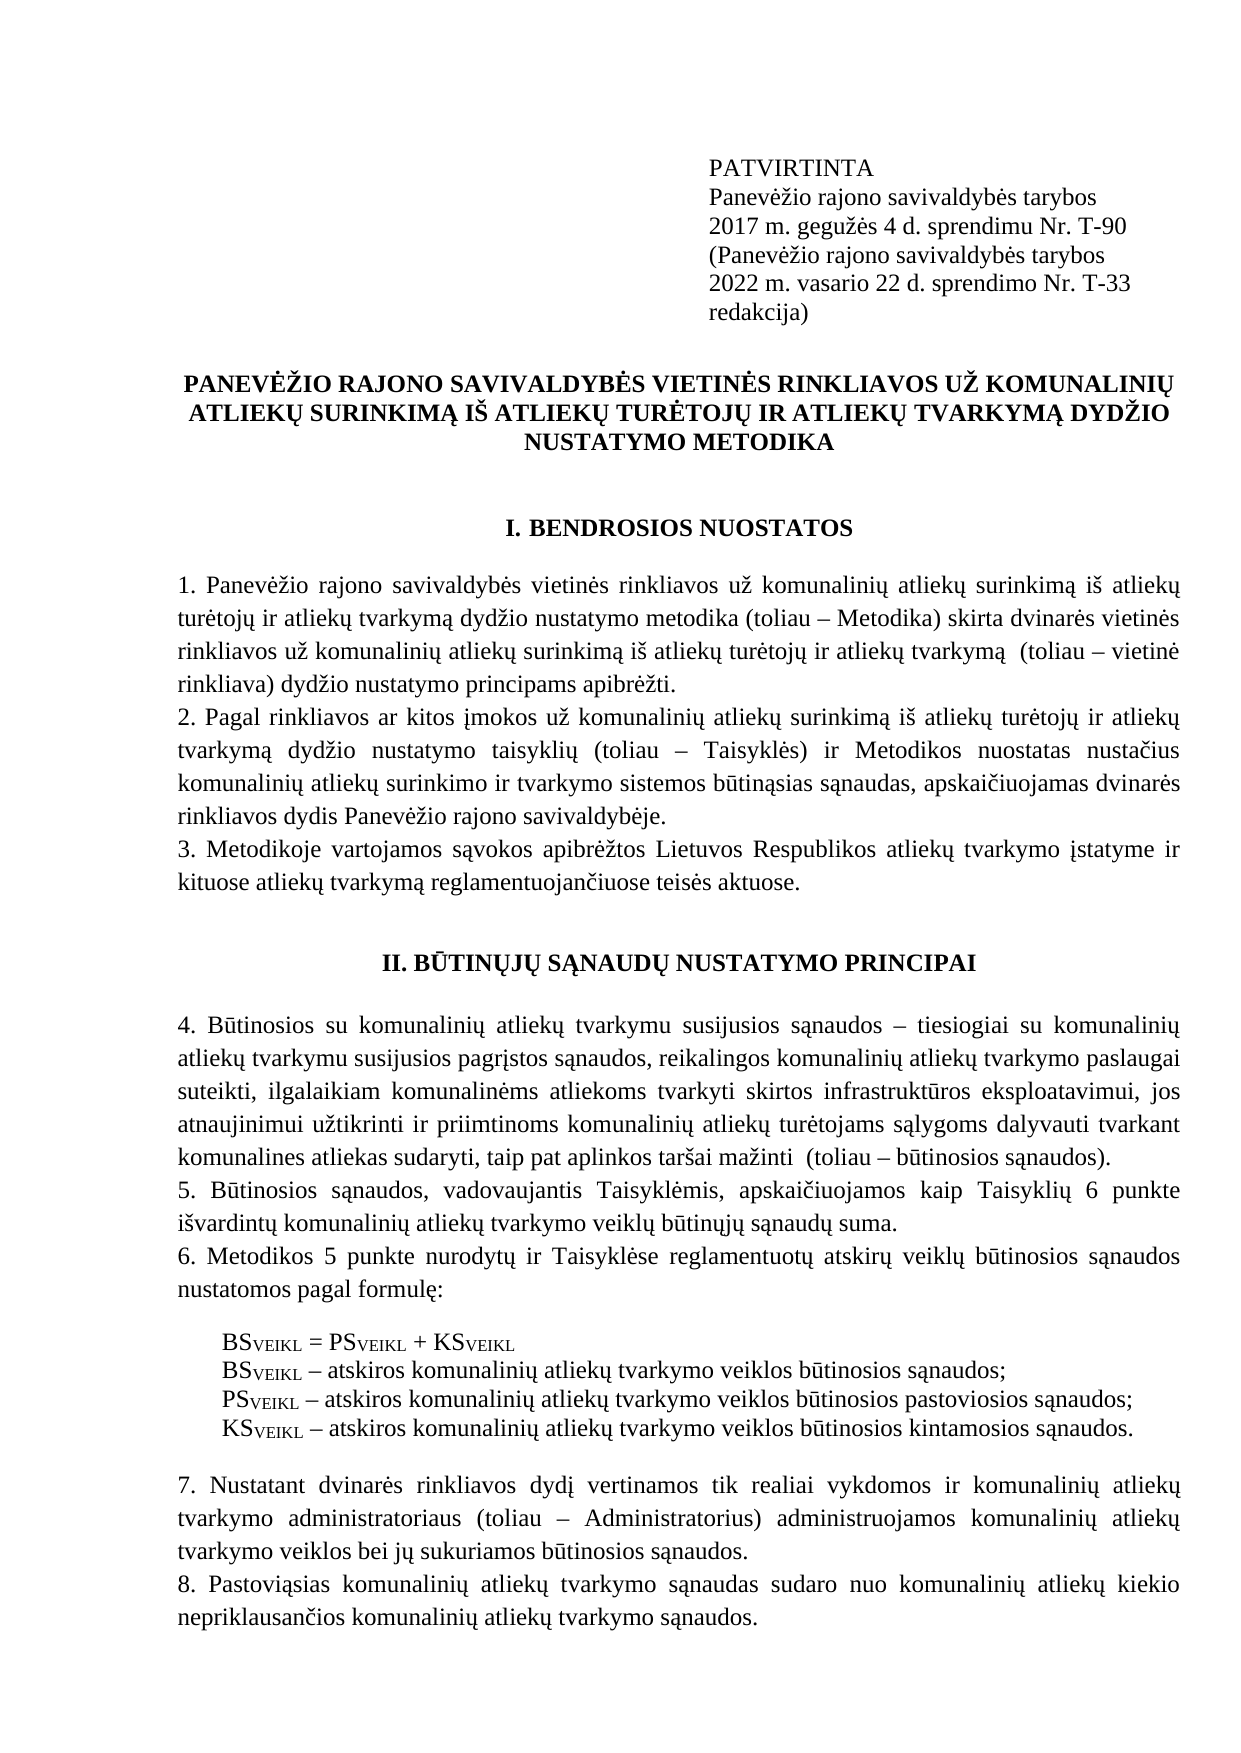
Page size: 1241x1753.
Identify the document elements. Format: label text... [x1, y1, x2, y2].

text redakcija) [709, 297, 1181, 326]
text II. BŪTINŲJŲ SĄNAUDŲ NUSTATYMO PRINCIPAI [177, 948, 1181, 977]
text 4. Būtinosios su komunalinių atliekų tvarkymu susijusios sąnaudos – tiesiogiai su komunalinių atliekų tvarkymu susijusios pagrįstos sąnaudos, reikalingos komunalinių atliekų tvarkymo paslaugai suteikti, ilgalaikiam komunalinėms atliekoms tvarkyti skirtos infrastruktūros eksploatavimui, jos atnaujinimui užtikrinti ir priimtinoms komunalinių atliekų turėtojams sąlygoms dalyvauti tvarkant komunalines atliekas sudaryti, taip pat aplinkos taršai mažinti (toliau – būtinosios sąnaudos). [177, 1010, 1181, 1171]
text 7. Nustatant dvinarės rinkliavos dydį vertinamos tik realiai vykdomos ir komunalinių atliekų tvarkymo administratoriaus (toliau – Administratorius) administruojamos komunalinių atliekų tvarkymo veiklos bei jų sukuriamos būtinosios sąnaudos. [177, 1470, 1181, 1565]
text PANEVĖŽIO RAJONO SAVIVALDYBĖS VIETINĖS RINKLIAVOS UŽ KOMUNALINIŲ ATLIEKŲ SURINKIMĄ IŠ ATLIEKŲ TURĖTOJŲ IR ATLIEKŲ TVARKYMĄ DYDŽIO NUSTATYMO METODIKA [177, 369, 1181, 455]
text 3. Metodikoje vartojamos sąvokos apibrėžtos Lietuvos Respublikos atliekų tvarkymo įstatyme ir kituose atliekų tvarkymą reglamentuojančiuose teisės aktuose. [177, 834, 1181, 896]
text I. BENDROSIOS NUOSTATOS [177, 513, 1181, 542]
text 5. Būtinosios sąnaudos, vadovaujantis Taisyklėmis, apskaičiuojamos kaip Taisyklių 6 punkte išvardintų komunalinių atliekų tvarkymo veiklų būtinųjų sąnaudų suma. [177, 1175, 1181, 1237]
text BSVEIKL – atskiros komunalinių atliekų tvarkymo veiklos būtinosios sąnaudos; [222, 1355, 1181, 1384]
text PATVIRTINTA [709, 153, 1181, 182]
text 1. Panevėžio rajono savivaldybės vietinės rinkliavos už komunalinių atliekų surinkimą iš atliekų turėtojų ir atliekų tvarkymą dydžio nustatymo metodika (toliau – Metodika) skirta dvinarės vietinės rinkliavos už komunalinių atliekų surinkimą iš atliekų turėtojų ir atliekų tvarkymą (toliau – vietinė rinkliava) dydžio nustatymo principams apibrėžti. [177, 570, 1181, 698]
text Panevėžio rajono savivaldybės tarybos [709, 182, 1181, 211]
text 2017 m. gegužės 4 d. sprendimu Nr. T-90 [709, 211, 1181, 240]
text BSVEIKL = PSVEIKL + KSVEIKL [222, 1327, 1181, 1355]
text (Panevėžio rajono savivaldybės tarybos [709, 240, 1181, 268]
text KSVEIKL – atskiros komunalinių atliekų tvarkymo veiklos būtinosios kintamosios sąnaudos. [222, 1413, 1181, 1442]
text 2. Pagal rinkliavos ar kitos įmokos už komunalinių atliekų surinkimą iš atliekų turėtojų ir atliekų tvarkymą dydžio nustatymo taisyklių (toliau – Taisyklės) ir Metodikos nuostatas nustačius komunalinių atliekų surinkimo ir tvarkymo sistemos būtinąsias sąnaudas, apskaičiuojamas dvinarės rinkliavos dydis Panevėžio rajono savivaldybėje. [177, 702, 1181, 830]
text 2022 m. vasario 22 d. sprendimo Nr. T-33 [709, 268, 1181, 297]
text 6. Metodikos 5 punkte nurodytų ir Taisyklėse reglamentuotų atskirų veiklų būtinosios sąnaudos nustatomos pagal formulę: [177, 1241, 1181, 1303]
text PSVEIKL – atskiros komunalinių atliekų tvarkymo veiklos būtinosios pastoviosios sąnaudos; [222, 1384, 1181, 1413]
text 8. Pastoviąsias komunalinių atliekų tvarkymo sąnaudas sudaro nuo komunalinių atliekų kiekio nepriklausančios komunalinių atliekų tvarkymo sąnaudos. [177, 1569, 1181, 1631]
